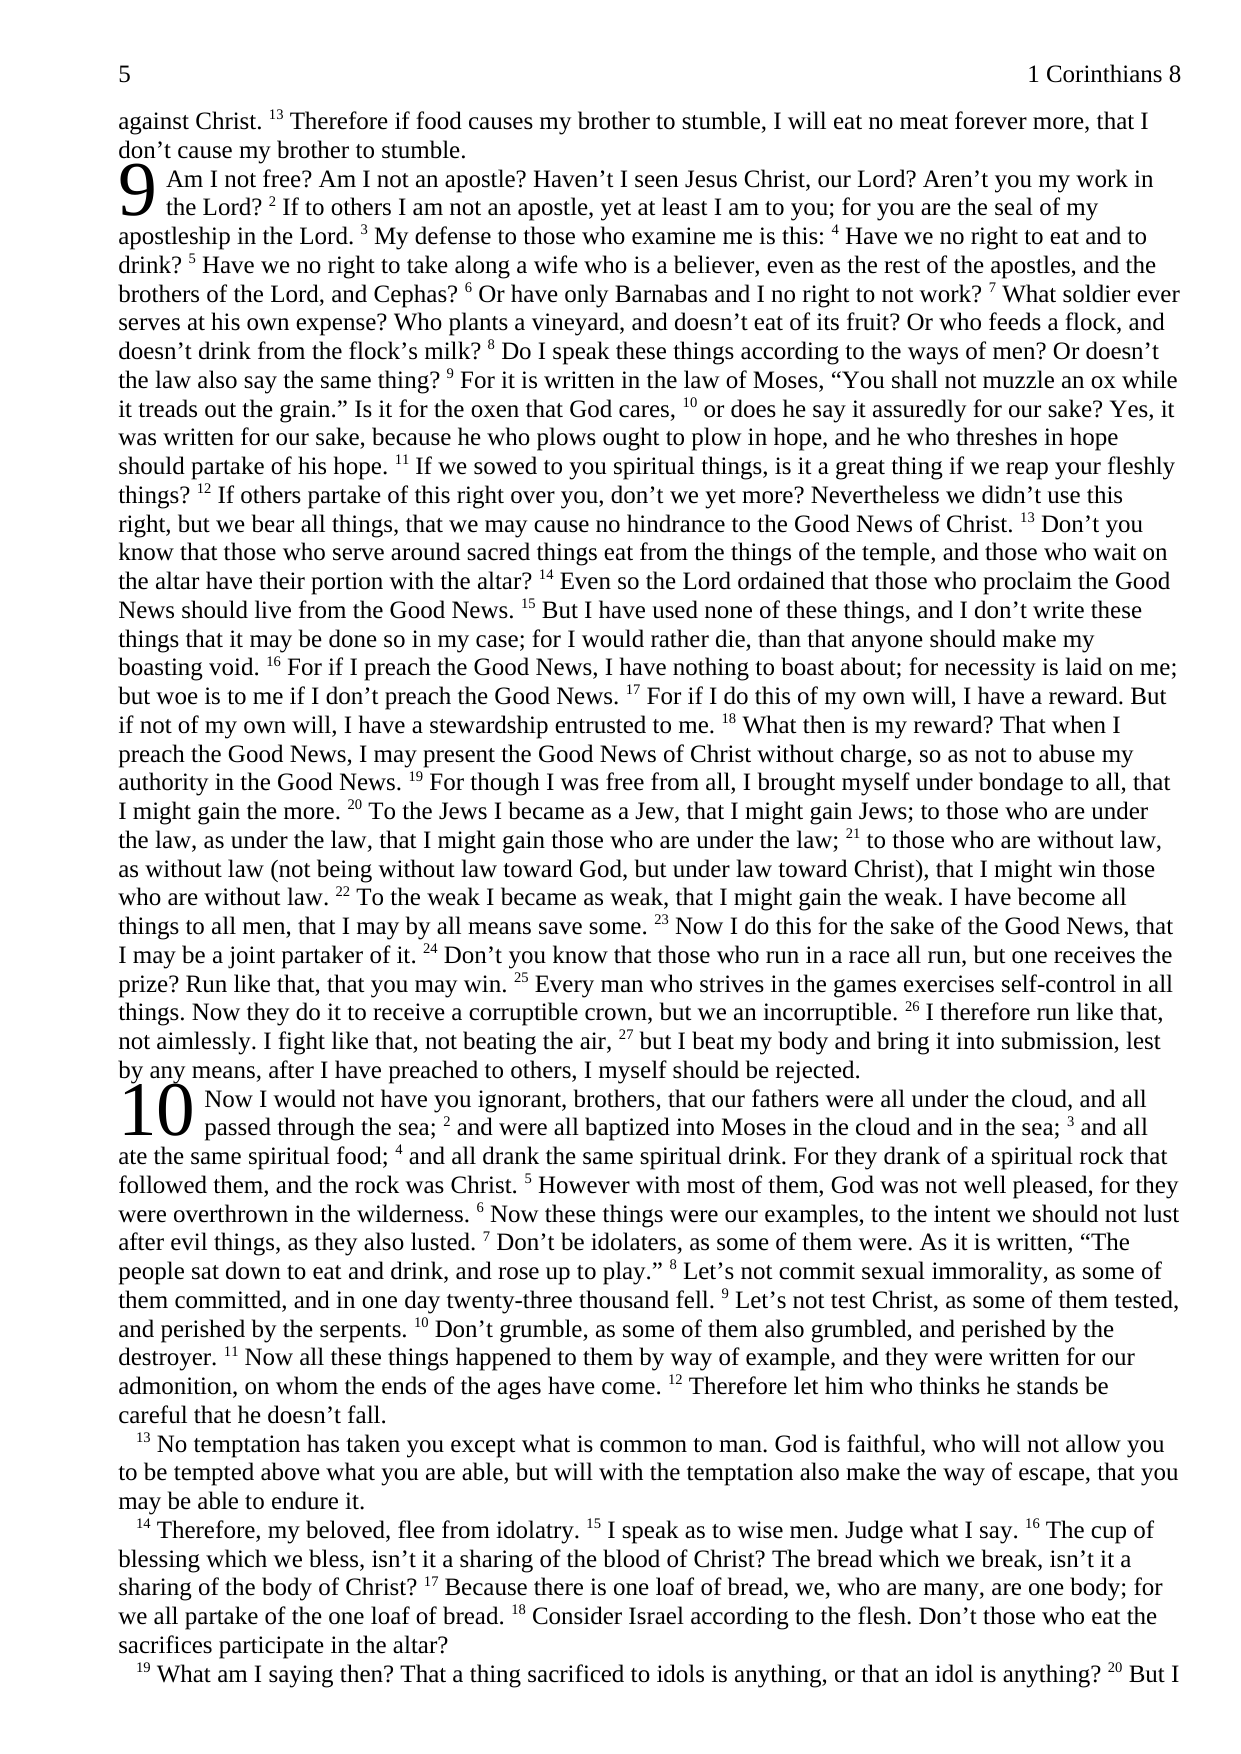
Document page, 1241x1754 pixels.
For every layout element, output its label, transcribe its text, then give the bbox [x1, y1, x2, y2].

text 9Am I not free? Am I not an apostle? Haven’t I seen Jesus Christ, our Lord? Aren’t you my work in the Lord? 2 If to others I am not an apostle, yet at least I am to you; for you are the seal of my apostleship in the Lord. 3 My defense to those who examine me is this: 4 Have we no right to eat and to drink? 5 Have we no right to take along a wife who is a believer, even as the rest of the apostles, and the brothers of the Lord, and Cephas? 6 Or have only Barnabas and I no right to not work? 7 What soldier ever serves at his own expense? Who plants a vineyard, and doesn’t eat of its fruit? Or who feeds a flock, and doesn’t drink from the flock’s milk? 8 Do I speak these things according to the ways of men? Or doesn’t the law also say the same thing? 9 For it is written in the law of Moses, “You shall not muzzle an ox while it treads out the grain.” Is it for the oxen that God cares, 10 or does he say it assuredly for our sake? Yes, it was written for our sake, because he who plows ought to plow in hope, and he who threshes in hope should partake of his hope. 11 If we sowed to you spiritual things, is it a great thing if we reap your fleshly things? 12 If others partake of this right over you, don’t we yet more? Nevertheless we didn’t use this right, but we bear all things, that we may cause no hindrance to the Good News of Christ. 13 Don’t you know that those who serve around sacred things eat from the things of the temple, and those who wait on the altar have their portion with the altar? 14 Even so the Lord ordained that those who proclaim the Good News should live from the Good News. 15 But I have used none of these things, and I don’t write these things that it may be done so in my case; for I would rather die, than that anyone should make my boasting void. 16 For if I preach the Good News, I have nothing to boast about; for necessity is laid on me; but woe is to me if I don’t preach the Good News. 17 For if I do this of my own will, I have a reward. But if not of my own will, I have a stewardship entrusted to me. 18 What then is my reward? That when I preach the Good News, I may present the Good News of Christ without charge, so as not to abuse my authority in the Good News. 19 For though I was free from all, I brought myself under bondage to all, that I might gain the more. 20 To the Jews I became as a Jew, that I might gain Jews; to those who are under the law, as under the law, that I might gain those who are under the law; 21 to those who are without law, as without law (not being without law toward God, but under law toward Christ), that I might win those who are without law. 22 To the weak I became as weak, that I might gain the weak. I have become all things to all men, that I may by all means save some. 23 Now I do this for the sake of the Good News, that I may be a joint partaker of it. 24 Don’t you know that those who run in a race all run, but one receives the prize? Run like that, that you may win. 25 Every man who strives in the games exercises self-control in all things. Now they do it to receive a corruptible crown, but we an incorruptible. 26 I therefore run like that, not aimlessly. I fight like that, not beating the air, 27 but I beat my body and bring it into submission, lest by any means, after I have preached to others, I myself should be rejected. [118, 164, 1181, 1084]
text 8Now concerning things sacrificed to idols: We know that we all have knowledge. Knowledge puffs up, but love builds up. 2 But if anyone thinks that he knows anything, he doesn’t yet know as he ought to know. 3 But if anyone loves God, the same is known by him. 4 Therefore concerning the eating of things sacrificed to idols, we know that no idol is anything in the world, and that there is no other God but one. 5 For though there are things that are called “gods”, whether in the heavens or on earth; as there are many “gods” and many “lords”; 6 yet to us there is one God, the Father, of whom are all things, and we for him; and one Lord, Jesus Christ, through whom are all things, and we live through him. 7 However, that knowledge isn’t in all men. But some, with consciousness of the idol until now, eat as of a thing sacrificed to an idol, and their conscience, being weak, is defiled. 8 But food will not commend us to God. For neither, if we don’t eat, are we the worse; nor, if we eat, are we the better. 9 But be careful that by no means does this liberty of yours become a stumbling block to the weak. 10 For if a man sees you who have knowledge sitting in an idol’s temple, won’t his conscience, if he is weak, be emboldened to eat things sacrificed to idols? 11 And through your knowledge, he who is weak perishes, the brother for whose sake Christ died. 12 Thus, sinning against the brothers, and wounding their conscience when it is weak, you sin against Christ. 13 Therefore if food causes my brother to stumble, I will eat no meat forever more, that I don’t cause my brother to stumble. [118, 106, 1181, 164]
text 13 No temptation has taken you except what is common to man. God is faithful, who will not allow you to be tempted above what you are able, but will with the temptation also make the way of escape, that you may be able to endure it. [118, 1429, 1181, 1515]
text 19 What am I saying then? That a thing sacrificed to idols is anything, or that an idol is anything? 20 But I [118, 1659, 1181, 1687]
text 10Now I would not have you ignorant, brothers, that our fathers were all under the cloud, and all passed through the sea; 2 and were all baptized into Moses in the cloud and in the sea; 3 and all ate the same spiritual food; 4 and all drank the same spiritual drink. For they drank of a spiritual rock that followed them, and the rock was Christ. 5 However with most of them, God was not well pleased, for they were overthrown in the wilderness. 6 Now these things were our examples, to the intent we should not lust after evil things, as they also lusted. 7 Don’t be idolaters, as some of them were. As it is written, “The people sat down to eat and drink, and rose up to play.” 8 Let’s not commit sexual immorality, as some of them committed, and in one day twenty-three thousand fell. 9 Let’s not test Christ, as some of them tested, and perished by the serpents. 10 Don’t grumble, as some of them also grumbled, and perished by the destroyer. 11 Now all these things happened to them by way of example, and they were written for our admonition, on whom the ends of the ages have come. 12 Therefore let him who thinks he stands be careful that he doesn’t fall. [118, 1084, 1181, 1429]
text 14 Therefore, my beloved, flee from idolatry. 15 I speak as to wise men. Judge what I say. 16 The cup of blessing which we bless, isn’t it a sharing of the blood of Christ? The bread which we break, isn’t it a sharing of the body of Christ? 17 Because there is one loaf of bread, we, who are many, are one body; for we all partake of the one loaf of bread. 18 Consider Israel according to the flesh. Don’t those who eat the sacrifices participate in the altar? [118, 1515, 1181, 1659]
